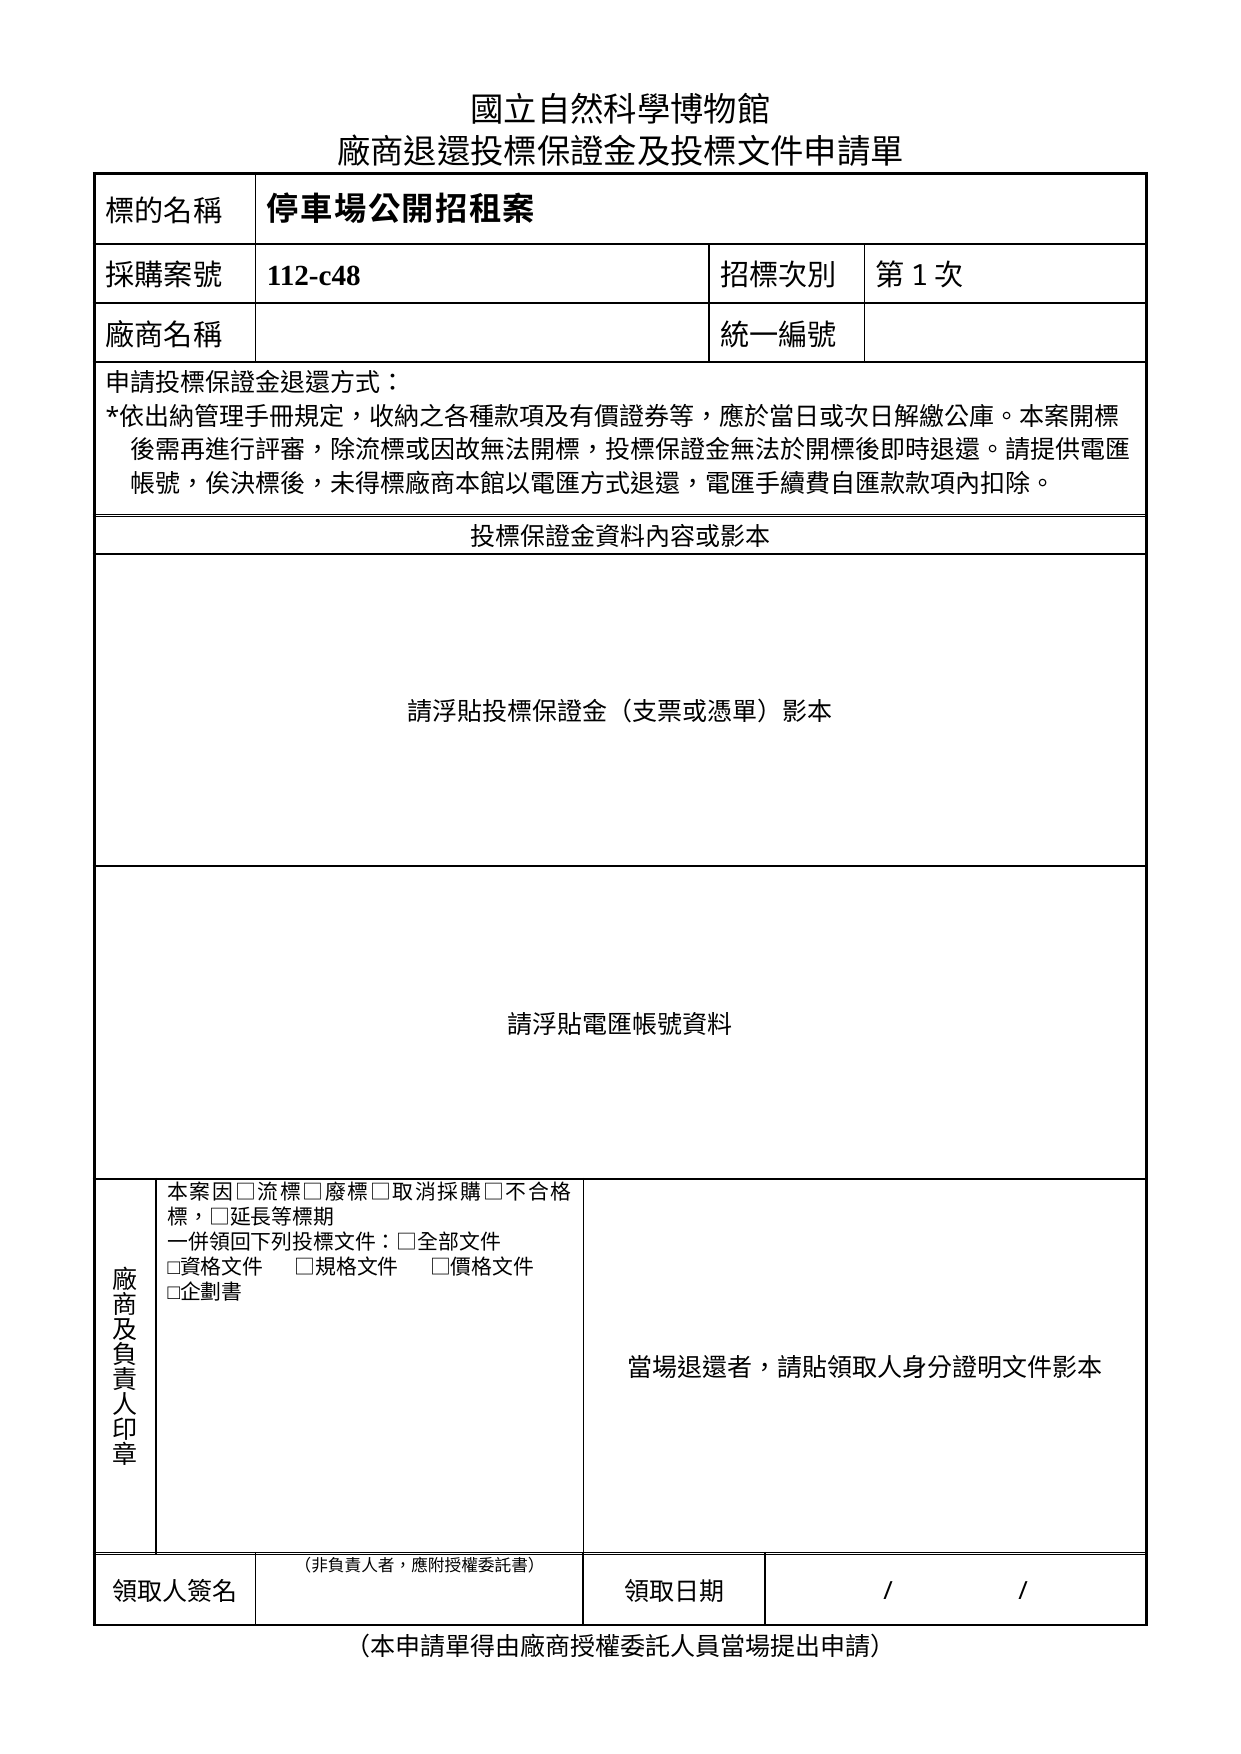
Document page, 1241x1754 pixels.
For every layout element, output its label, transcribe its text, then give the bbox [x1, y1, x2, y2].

table_cell 本案因□流標□廢標□取消採購□不合格標，□延長等標期 一併領回下列投標文件：□全部文件 □資格文件 □規格文件 □價格文件 □企劃書 [157, 1180, 583, 1552]
table_cell [256, 304, 708, 361]
table_cell 統一編號 [710, 304, 864, 361]
table_cell 領取人簽名 [96, 1555, 255, 1624]
table_cell 採購案號 [96, 245, 255, 302]
table_cell 招標次別 [710, 245, 864, 302]
table_cell 請浮貼投標保證金（支票或憑單）影本 [96, 555, 1145, 865]
table_cell 當場退還者，請貼領取人身分證明文件影本 [584, 1180, 1145, 1552]
table_cell 112-c48 [256, 245, 708, 302]
table_cell 投標保證金資料內容或影本 [96, 517, 1145, 553]
table_cell 領取日期 [584, 1555, 764, 1624]
table_header 標的名稱 [96, 175, 255, 243]
table_cell 廠商及負責人印章 [96, 1180, 155, 1552]
table_cell 第1次 [865, 245, 1145, 302]
text 國立自然科學博物館 [88, 88, 1152, 130]
text 廠商退還投標保證金及投標文件申請單 [88, 130, 1152, 172]
table_header 停車場公開招租案 [256, 175, 1145, 243]
table_cell 廠商名稱 [96, 304, 255, 361]
table_cell （非負責人者，應附授權委託書） [256, 1555, 582, 1624]
table_cell 請浮貼電匯帳號資料 [96, 867, 1145, 1178]
table_cell 申請投標保證金退還方式： *依出納管理手冊規定，收納之各種款項及有價證券等，應於當日或次日解繳公庫。本案開標後需再進行評審，除流標或因故無法開標，投標保證金無法於開標後即時退還。請提供電匯帳號，俟決標後，未得標廠商本館以電匯方式退還，電匯手續費自匯款款項內扣除。 [96, 363, 1145, 513]
table_cell / / [766, 1555, 1145, 1624]
text （本申請單得由廠商授權委託人員當場提出申請） [88, 1626, 1152, 1662]
table_cell [865, 304, 1145, 361]
